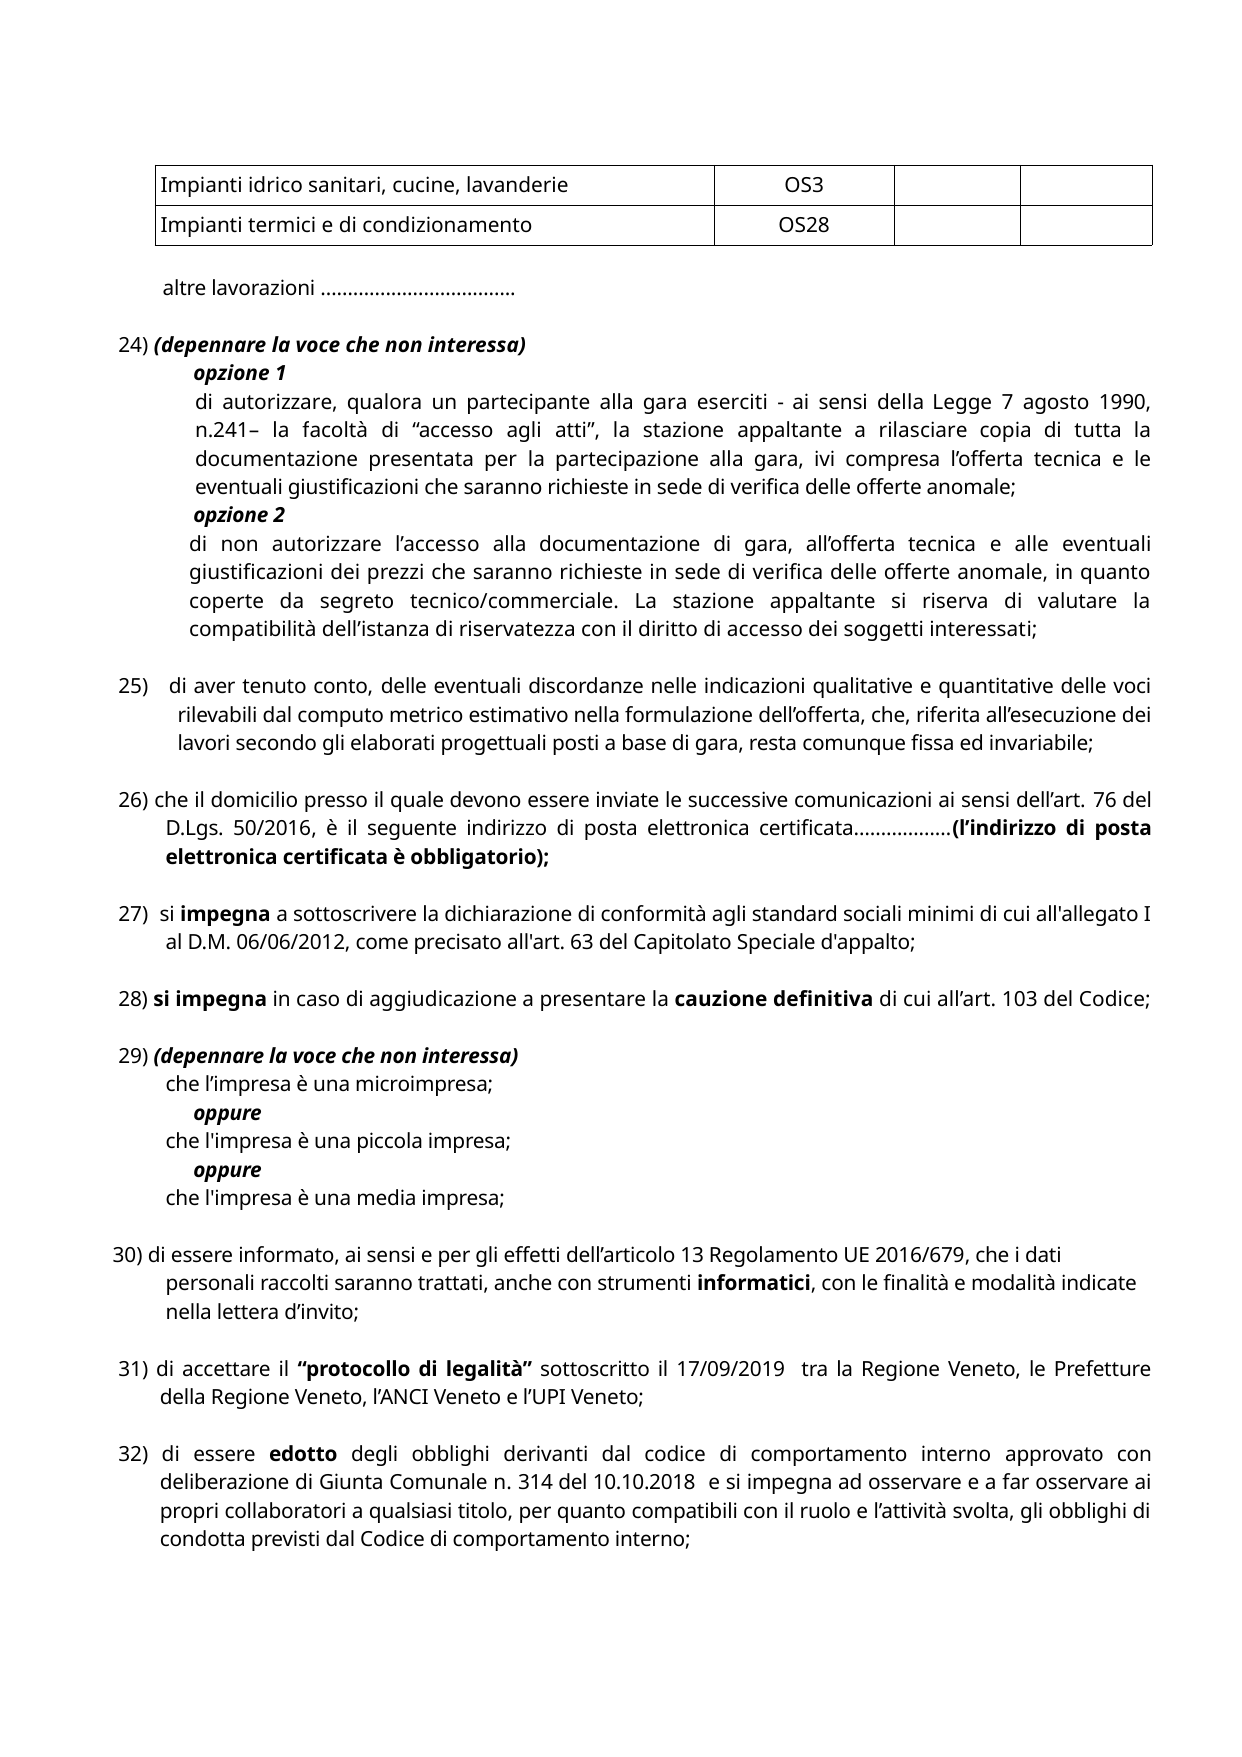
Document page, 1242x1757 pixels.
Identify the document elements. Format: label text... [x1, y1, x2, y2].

text 27) si impegna a sottoscrivere la dichiarazione di conformità agli standard sociali minimi di cui all'allegato I al D.M. 06/06/2012, come precisato all'art. 63 del Capitolato Speciale d'appalto; [118, 899, 1152, 956]
text di non autorizzare l’accesso alla documentazione di gara, all’offerta tecnica e alle eventuali giustificazioni dei prezzi che saranno richieste in sede di verifica delle offerte anomale, in quanto coperte da segreto tecnico/commerciale. La stazione appaltante si riserva di valutare la compatibilità dell’istanza di riservatezza con il diritto di accesso dei soggetti interessati; [148, 529, 1152, 643]
table_cell Impianti termici e di condizionamento [156, 206, 714, 244]
text 24) (depennare la voce che non interessa) [118, 330, 1152, 358]
table_cell OS28 [715, 206, 894, 244]
table_cell [1021, 166, 1152, 204]
text 28) si impegna in caso di aggiudicazione a presentare la cauzione definitiva di cui all’art. 103 del Codice; [118, 984, 1152, 1012]
table_cell Impianti idrico sanitari, cucine, lavanderie [156, 166, 714, 204]
text che l'impresa è una media impresa; [165, 1183, 1152, 1212]
table_cell OS3 [715, 166, 894, 204]
text che l’impresa è una microimpresa; [165, 1069, 1152, 1098]
text 30) di essere informato, ai sensi e per gli effetti dell’articolo 13 Regolamento UE 2016/679, che i dati personali raccolti saranno trattati, anche con strumenti informatici, con le finalità e modalità indicate nella lettera d’invito; [112, 1240, 1152, 1325]
text opzione 1 [118, 358, 1152, 387]
table_cell [1021, 206, 1152, 244]
text altre lavorazioni ………….………………….. [118, 273, 1152, 302]
text oppure [118, 1155, 1152, 1183]
text oppure [118, 1098, 1152, 1126]
text 31) di accettare il “protocollo di legalità” sottoscritto il 17/09/2019 tra la Regione Veneto, le Prefetture della Regione Veneto, l’ANCI Veneto e l’UPI Veneto; [118, 1354, 1152, 1411]
text di autorizzare, qualora un partecipante alla gara eserciti - ai sensi della Legge 7 agosto 1990, n.241– la facoltà di “accesso agli atti”, la stazione appaltante a rilasciare copia di tutta la documentazione presentata per la partecipazione alla gara, ivi compresa l’offerta tecnica e le eventuali giustificazioni che saranno richieste in sede di verifica delle offerte anomale; [195, 387, 1152, 501]
text 32) di essere edotto degli obblighi derivanti dal codice di comportamento interno approvato con deliberazione di Giunta Comunale n. 314 del 10.10.2018 e si impegna ad osservare e a far osservare ai propri collaboratori a qualsiasi titolo, per quanto compatibili con il ruolo e l’attività svolta, gli obblighi di condotta previsti dal Codice di comportamento interno; [118, 1439, 1152, 1553]
text opzione 2 [118, 501, 1152, 529]
text che l'impresa è una piccola impresa; [165, 1126, 1152, 1155]
text 25) di aver tenuto conto, delle eventuali discordanze nelle indicazioni qualitative e quantitative delle voci rilevabili dal computo metrico estimativo nella formulazione dell’offerta, che, riferita all’esecuzione dei lavori secondo gli elaborati progettuali posti a base di gara, resta comunque fissa ed invariabile; [118, 671, 1152, 757]
list 29) (depennare la voce che non interessa) [118, 1041, 1152, 1069]
table_cell [895, 166, 1020, 204]
text 26) che il domicilio presso il quale devono essere inviate le successive comunicazioni ai sensi dell’art. 76 del D.Lgs. 50/2016, è il seguente indirizzo di posta elettronica certificata………………(l’indirizzo di posta elettronica certificata è obbligatorio); [118, 785, 1152, 870]
table_cell [895, 206, 1020, 244]
